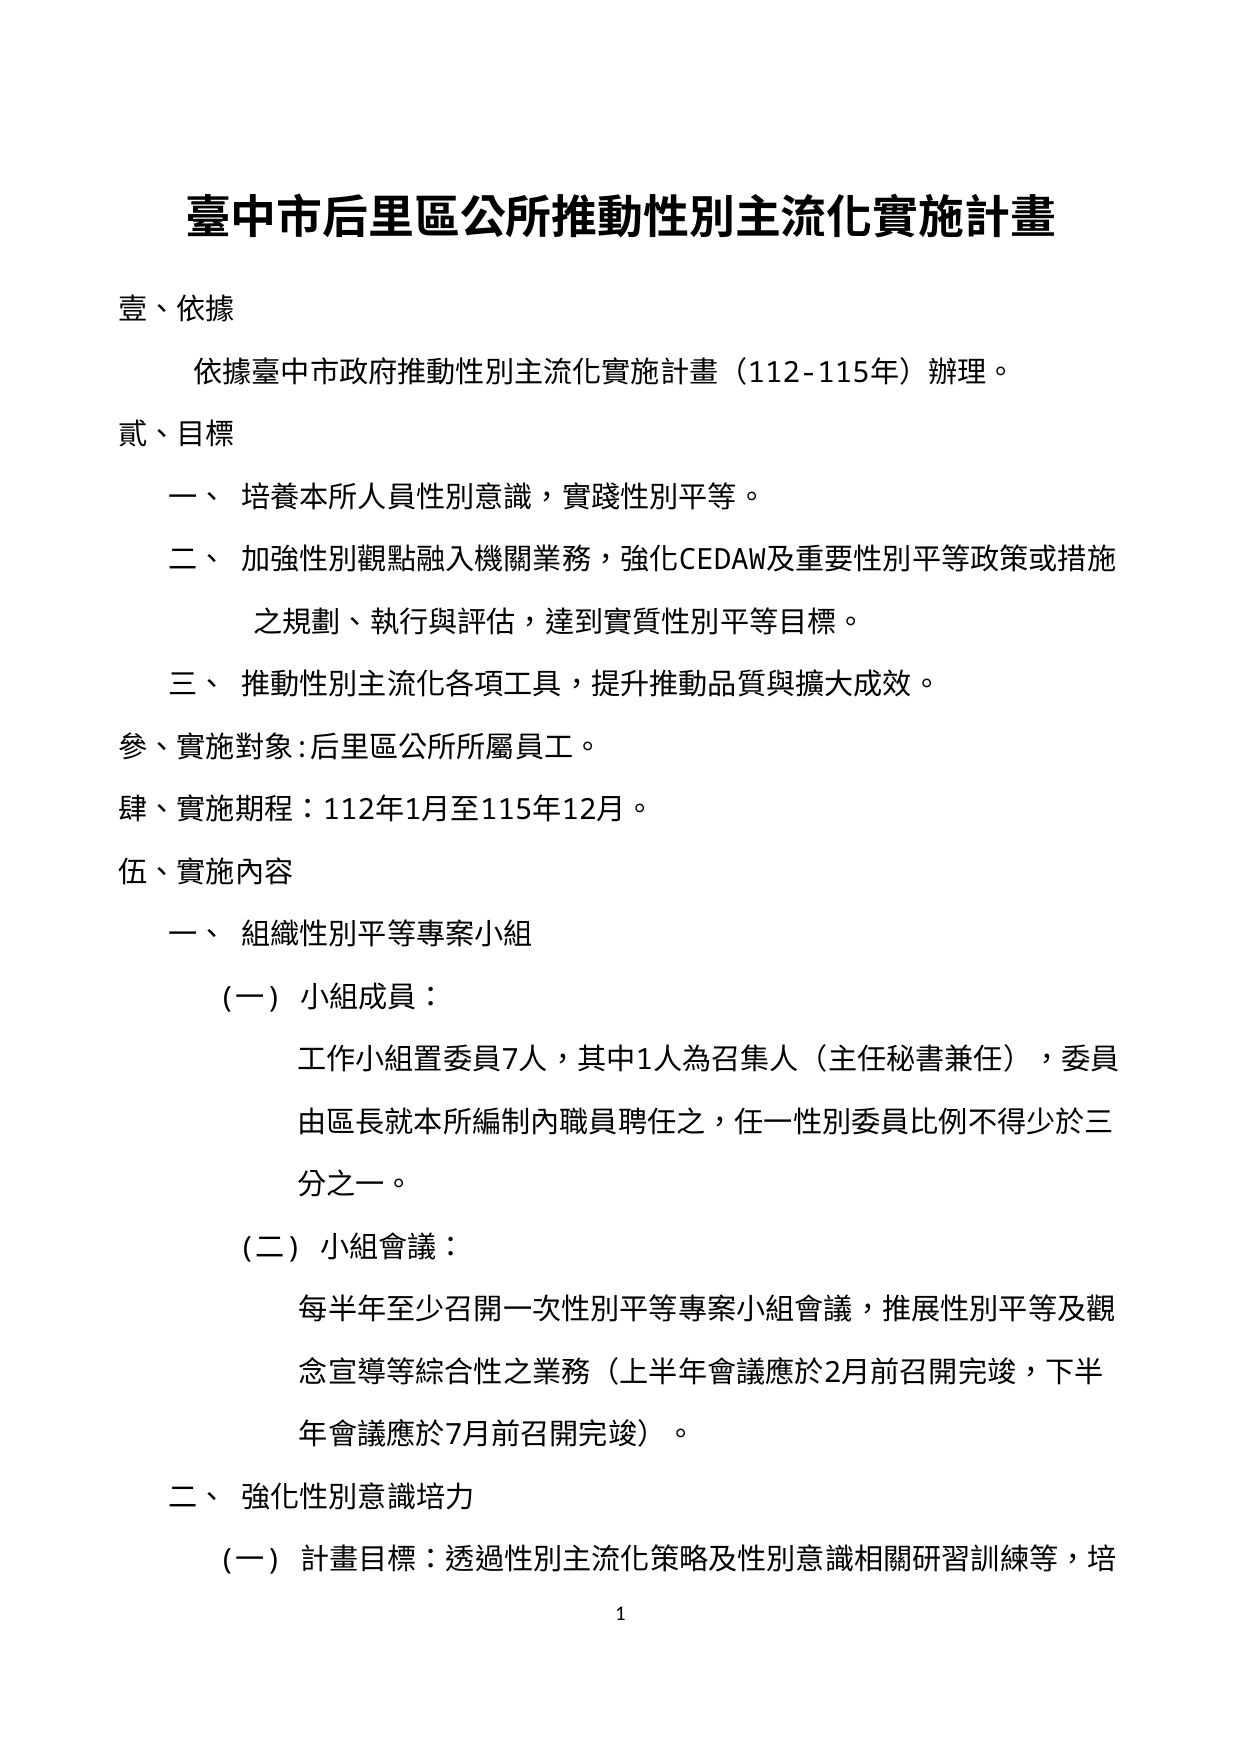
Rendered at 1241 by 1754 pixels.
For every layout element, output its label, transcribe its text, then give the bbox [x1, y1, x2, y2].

text (一) 計畫目標：透過性別主流化策略及性別意識相關研習訓練等，培 [168, 1515, 1122, 1578]
text 參、實施對象:后里區公所所屬員工。 [118, 703, 1122, 765]
text (二) 小組會議： [168, 1203, 1122, 1265]
text 依據臺中市政府推動性別主流化實施計畫（112-115年）辦理。 [193, 328, 1122, 390]
text 壹、依據 [118, 265, 1122, 328]
text (一) 小組成員： [168, 953, 1122, 1015]
text 臺中市后里區公所推動性別主流化實施計畫 [118, 140, 1122, 265]
text 一、 組織性別平等專案小組 [118, 890, 1122, 953]
text 貳、目標 [118, 390, 1122, 453]
text 之規劃、執行與評估，達到實質性別平等目標。 [118, 578, 1122, 640]
text 二、 強化性別意識培力 [118, 1453, 1122, 1515]
text 每半年至少召開一次性別平等專案小組會議，推展性別平等及觀念宣導等綜合性之業務（上半年會議應於2月前召開完竣，下半年會議應於7月前召開完竣）。 [299, 1265, 1122, 1453]
text 一、 培養本所人員性別意識，實踐性別平等。 [118, 453, 1122, 515]
text 伍、實施內容 [118, 828, 1122, 890]
text 肆、實施期程：112年1月至115年12月。 [118, 765, 1122, 828]
text 二、 加強性別觀點融入機關業務，強化CEDAW及重要性別平等政策或措施 [118, 515, 1122, 578]
text 三、 推動性別主流化各項工具，提升推動品質與擴大成效。 [118, 640, 1122, 703]
text 工作小組置委員7人，其中1人為召集人（主任秘書兼任），委員由區長就本所編制內職員聘任之，任一性別委員比例不得少於三分之一。 [297, 1015, 1122, 1203]
